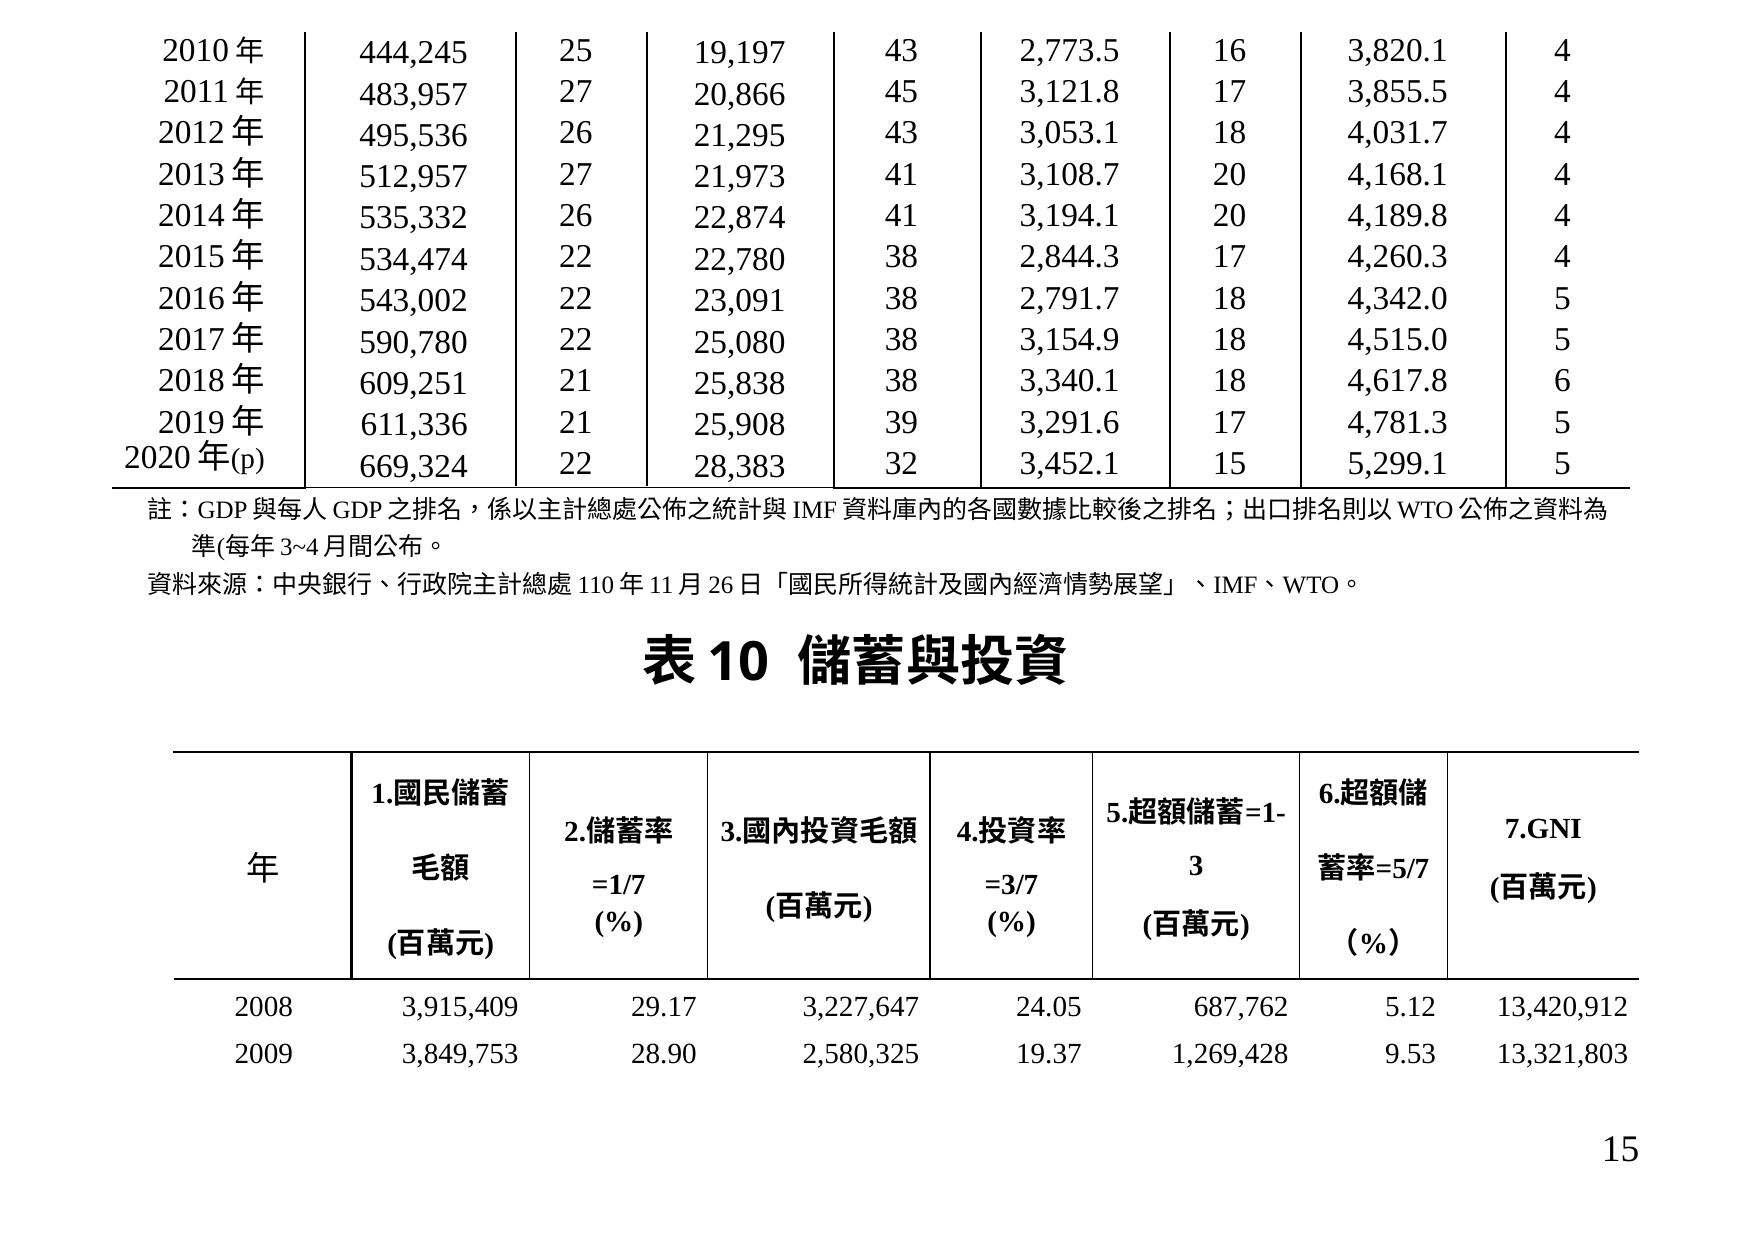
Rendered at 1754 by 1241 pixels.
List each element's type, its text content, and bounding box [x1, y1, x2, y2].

text 表10 儲蓄與投資 [153, 601, 1639, 714]
table_cell 4,168.1 [1302, 156, 1505, 197]
table_cell 13,420,912 [1447, 980, 1639, 1026]
table_cell 4 [1507, 73, 1630, 114]
table_cell 2017年 [112, 321, 304, 362]
table_cell 3,849,753 [351, 1026, 529, 1073]
table_cell 9.53 [1299, 1026, 1447, 1073]
table_cell 26 [517, 114, 646, 156]
table_header 1.國民儲蓄毛額 (百萬元) [353, 753, 529, 978]
table_cell 444,245 [306, 32, 515, 73]
table_cell 38 [835, 280, 980, 321]
table_header 2.儲蓄率=1/7 (%) [530, 753, 707, 978]
table_cell 19.37 [930, 1026, 1092, 1073]
table_cell [136, 978, 173, 1026]
table_cell 590,780 [306, 321, 515, 362]
table_cell 23,091 [648, 280, 833, 321]
table_cell 1,269,428 [1093, 1026, 1299, 1073]
table_header 5.超額儲蓄=1-3 (百萬元) [1093, 753, 1299, 978]
table_cell 3,227,647 [708, 980, 930, 1026]
table_cell 6 [1507, 363, 1630, 404]
table_cell 15 [1171, 445, 1300, 487]
table_cell 3,154.9 [982, 321, 1169, 362]
table_cell 543,002 [306, 280, 515, 321]
table_cell 483,957 [306, 73, 515, 114]
table_cell 4,031.7 [1302, 114, 1505, 156]
table_cell 3,915,409 [351, 980, 529, 1026]
table_cell 2014年 [112, 197, 304, 238]
table_cell 22,874 [648, 197, 833, 238]
table_header [136, 751, 173, 978]
table_cell 43 [835, 114, 980, 156]
table_cell 38 [835, 239, 980, 280]
table_cell 22,780 [648, 239, 833, 280]
table_cell 4,781.3 [1302, 404, 1505, 445]
table_cell 4,617.8 [1302, 363, 1505, 404]
table_cell 2016年 [112, 280, 304, 321]
table_cell 2009 [174, 1026, 351, 1073]
table_cell 17 [1171, 239, 1300, 280]
table_cell 2008 [174, 980, 351, 1026]
table_cell 2,844.3 [982, 239, 1169, 280]
table_cell 3,194.1 [982, 197, 1169, 238]
table_header 年 [174, 753, 350, 978]
table_cell 25,838 [648, 363, 833, 404]
table_cell 3,820.1 [1302, 32, 1505, 73]
table_cell 5,299.1 [1302, 445, 1505, 487]
text 註：GDP與每人GDP之排名，係以主計總處公佈之統計與IMF資料庫內的各國數據比較後之排名；出口排名則以WTO公佈之資料為準(每年3~4月間公布。 [147, 489, 1613, 564]
table_cell 22 [517, 280, 646, 321]
table_cell 25,908 [648, 404, 833, 445]
table_cell 32 [835, 445, 980, 487]
table_cell 2018年 [112, 363, 304, 404]
table_cell 29.17 [530, 980, 708, 1026]
table_cell 3,121.8 [982, 73, 1169, 114]
table_cell 17 [1171, 73, 1300, 114]
table_cell 5 [1507, 404, 1630, 445]
table_cell 25 [517, 32, 646, 73]
table_cell 2020年(p) [112, 445, 304, 487]
table_cell 18 [1171, 114, 1300, 156]
table_cell 4,342.0 [1302, 280, 1505, 321]
table_cell 20,866 [648, 73, 833, 114]
table_cell 38 [835, 321, 980, 362]
table_cell 21,295 [648, 114, 833, 156]
table_cell 18 [1171, 280, 1300, 321]
table_cell 535,332 [306, 197, 515, 238]
table_cell 22 [517, 321, 646, 362]
text 資料來源：中央銀行、行政院主計總處110年11月26日「國民所得統計及國內經濟情勢展望」、IMF、WTO。 [147, 564, 1613, 601]
table_cell 20 [1171, 156, 1300, 197]
table_cell 534,474 [306, 239, 515, 280]
table_cell 21 [517, 363, 646, 404]
table_cell [136, 1026, 173, 1073]
table_cell 3,452.1 [982, 445, 1169, 487]
table_cell 26 [517, 197, 646, 238]
table_cell 38 [835, 363, 980, 404]
table_cell 43 [835, 32, 980, 73]
table_cell 13,321,803 [1447, 1026, 1639, 1073]
table_cell 4 [1507, 32, 1630, 73]
table_cell 27 [517, 73, 646, 114]
table_cell 16 [1171, 32, 1300, 73]
table_cell 21 [517, 404, 646, 445]
table_cell 3,291.6 [982, 404, 1169, 445]
table_cell 22 [516, 445, 647, 487]
table_cell 41 [835, 156, 980, 197]
table_cell 5 [1507, 445, 1630, 487]
table_cell 4 [1507, 156, 1630, 197]
table_cell 2,773.5 [982, 32, 1169, 73]
table_cell 2,791.7 [982, 280, 1169, 321]
table_cell 2013年 [112, 156, 304, 197]
table_cell 2015年 [112, 239, 304, 280]
table_cell 24.05 [930, 980, 1092, 1026]
table_cell 2012年 [112, 114, 304, 156]
table_cell 45 [835, 73, 980, 114]
table_header 3.國內投資毛額 (百萬元) [708, 753, 929, 978]
table_cell 5 [1507, 280, 1630, 321]
table_cell 21,973 [648, 156, 833, 197]
table_cell 4,515.0 [1302, 321, 1505, 362]
table_cell 28,383 [647, 445, 833, 487]
table_header 6.超額儲蓄率=5/7 （%） [1300, 753, 1447, 978]
table_cell 2,580,325 [708, 1026, 930, 1073]
table_cell 3,053.1 [982, 114, 1169, 156]
table_cell 41 [835, 197, 980, 238]
table_cell 2019年 [112, 404, 304, 445]
table_cell 5 [1507, 321, 1630, 362]
table_header 7.GNI (百萬元) [1448, 753, 1639, 978]
table_cell 4 [1507, 197, 1630, 238]
table_cell 669,324 [306, 445, 516, 487]
table_cell 2011年 [112, 73, 304, 114]
table_cell 28.90 [530, 1026, 708, 1073]
table_cell 4,260.3 [1302, 239, 1505, 280]
table_cell 39 [835, 404, 980, 445]
table_cell 25,080 [648, 321, 833, 362]
table_cell 27 [517, 156, 646, 197]
table_cell 4 [1507, 114, 1630, 156]
table_cell 22 [517, 239, 646, 280]
table_cell 512,957 [306, 156, 515, 197]
table_cell 17 [1171, 404, 1300, 445]
table_cell 609,251 [306, 363, 515, 404]
table_cell 18 [1171, 363, 1300, 404]
table_cell 3,340.1 [982, 363, 1169, 404]
table_cell 4 [1507, 239, 1630, 280]
table_cell 2010年 [112, 32, 304, 73]
table_cell 5.12 [1299, 980, 1447, 1026]
table_cell 3,855.5 [1302, 73, 1505, 114]
table_cell 18 [1171, 321, 1300, 362]
table_cell 4,189.8 [1302, 197, 1505, 238]
table_cell 20 [1171, 197, 1300, 238]
table_cell 3,108.7 [982, 156, 1169, 197]
table_cell 687,762 [1093, 980, 1299, 1026]
table_cell 495,536 [306, 114, 515, 156]
table_header 4.投資率=3/7 (%) [931, 753, 1092, 978]
table_cell 611,336 [306, 404, 515, 445]
table_cell 19,197 [648, 32, 833, 73]
